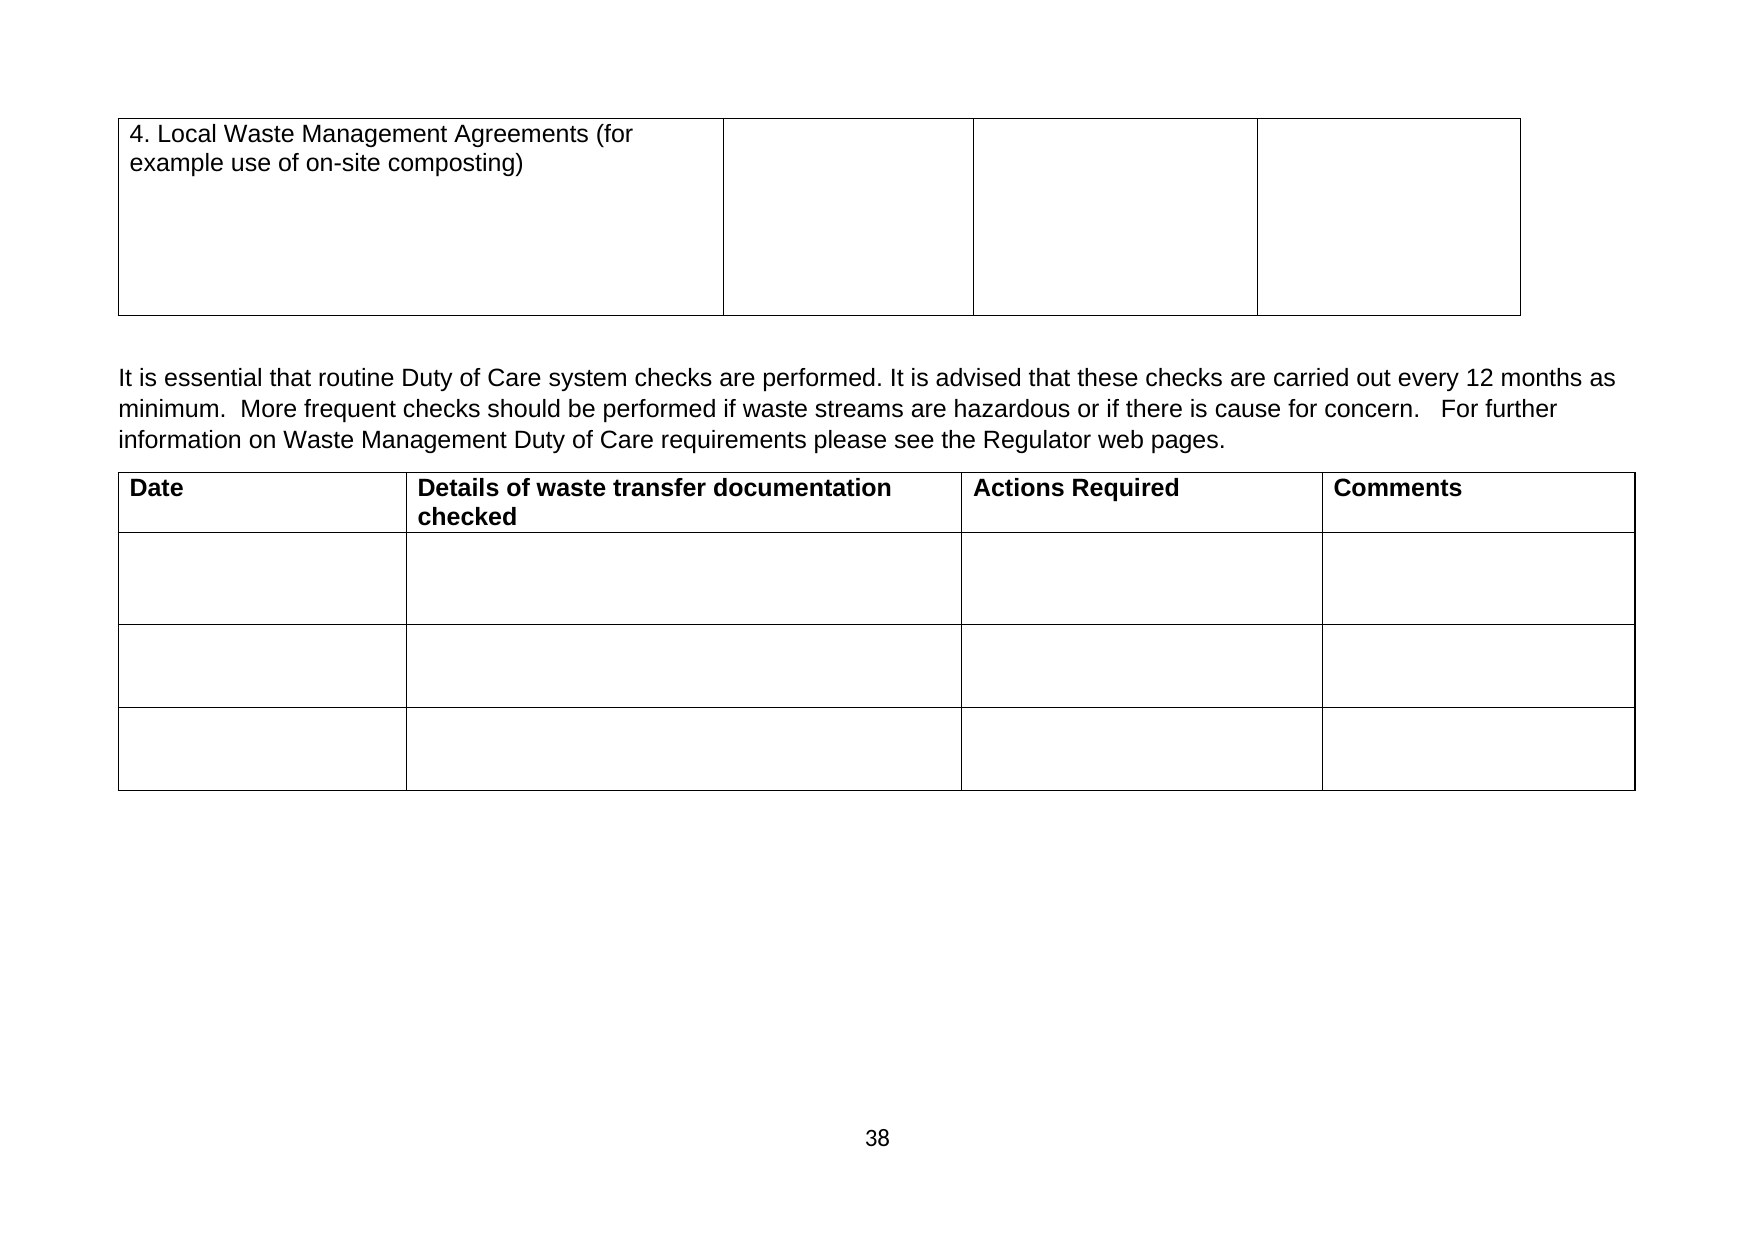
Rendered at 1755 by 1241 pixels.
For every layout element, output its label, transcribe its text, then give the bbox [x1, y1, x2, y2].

table_cell [962, 533, 1322, 624]
table_cell 4. Local Waste Management Agreements (for example use of on-site composting) [119, 119, 723, 315]
table_cell [962, 708, 1322, 790]
table_cell [1323, 533, 1634, 624]
table_cell [407, 625, 961, 707]
table_cell [119, 533, 406, 624]
table_cell [119, 625, 406, 707]
table_cell [974, 119, 1257, 315]
table_header Actions Required [962, 473, 1322, 532]
table_cell [407, 533, 961, 624]
table_header Date [119, 473, 406, 532]
table_cell [962, 625, 1322, 707]
table_cell [1323, 625, 1634, 707]
table_cell [1323, 708, 1634, 790]
table_cell [1258, 119, 1520, 315]
text It is essential that routine Duty of Care system checks are performed. It is advised that these checks are carried out every 12 months as minimum. More frequent checks should be performed if waste streams are hazardous or if there is cause for concern. For further information on Waste Management Duty of Care requirements please see the Regulator web pages. [118, 363, 1636, 454]
table_header Details of waste transfer documentation checked [407, 473, 961, 532]
table_cell [407, 708, 961, 790]
table_cell [724, 119, 973, 315]
table_header Comments [1323, 473, 1634, 532]
table_cell [119, 708, 406, 790]
